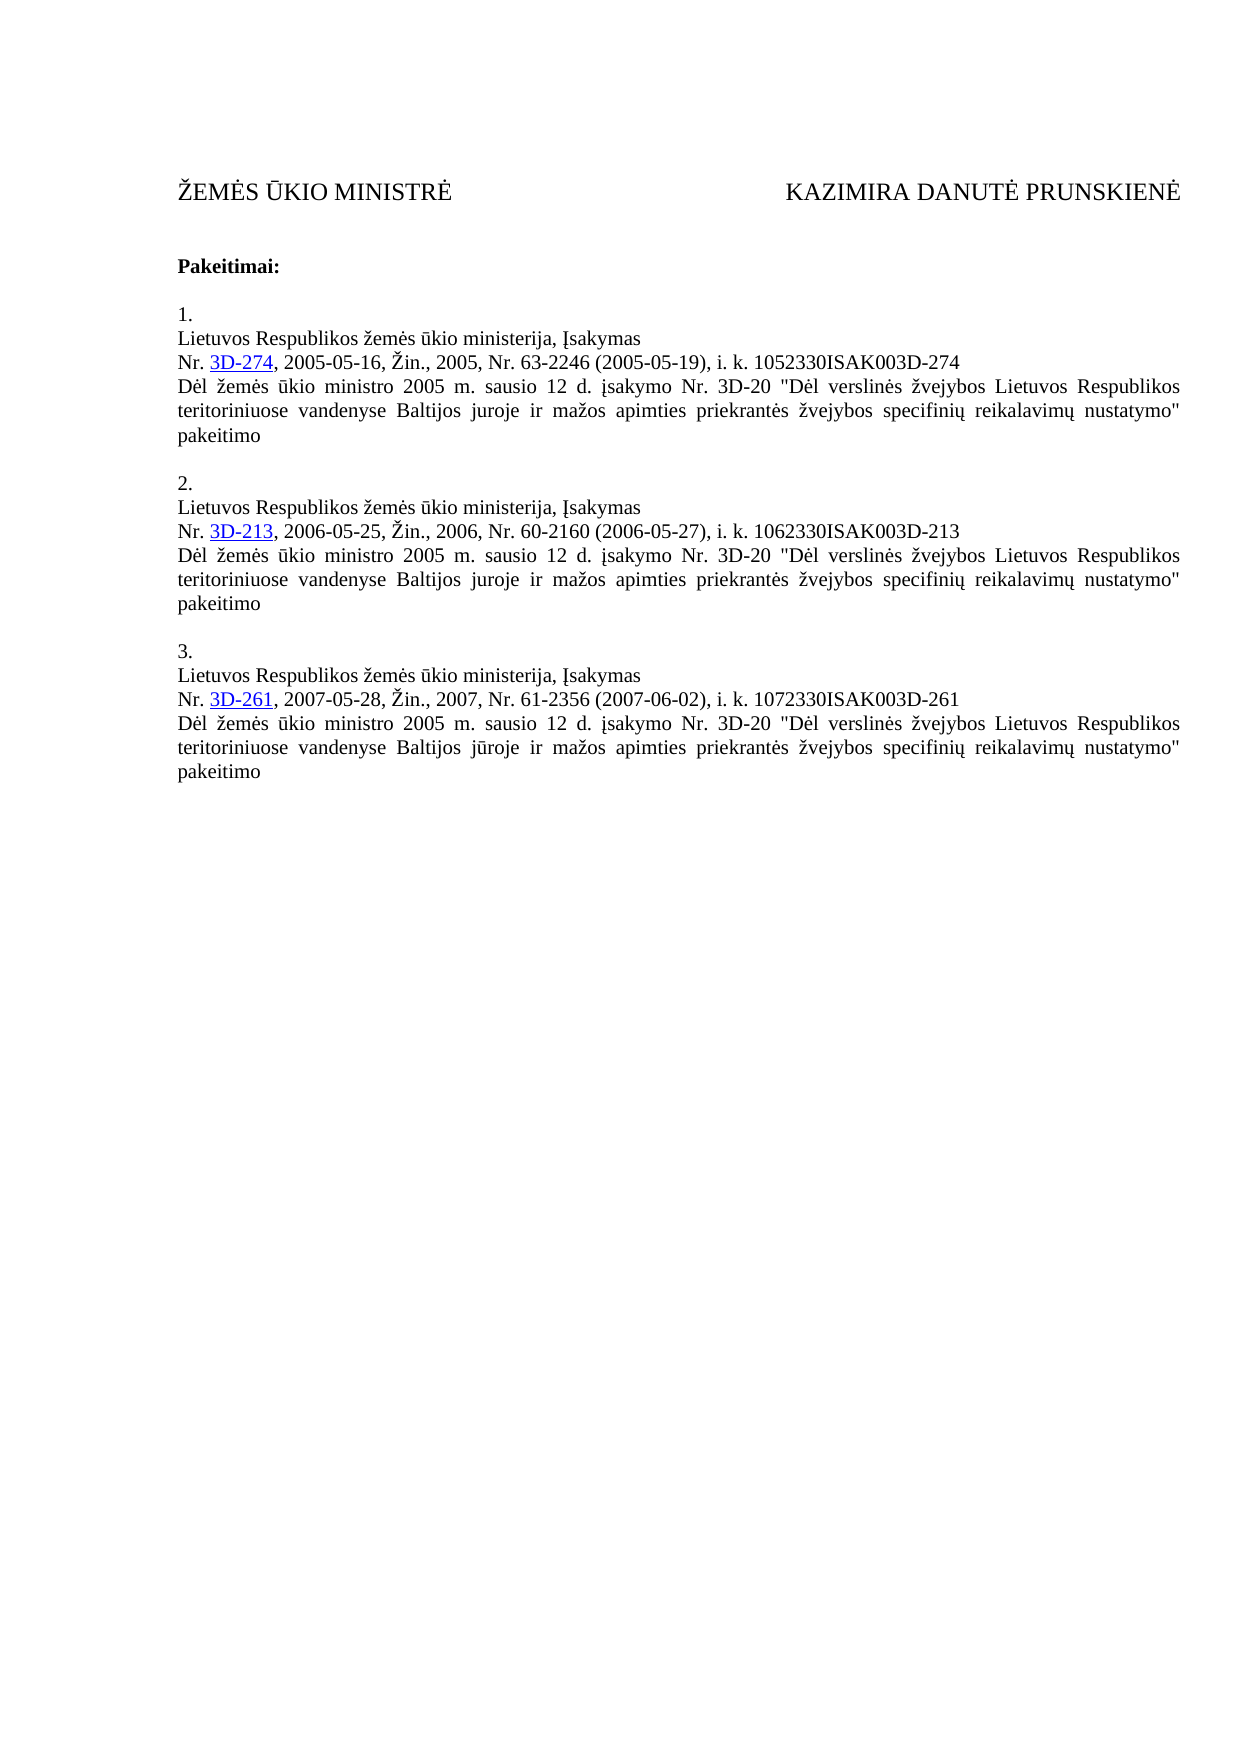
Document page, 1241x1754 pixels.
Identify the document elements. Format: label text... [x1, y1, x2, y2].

text Dėl žemės ūkio ministro 2005 m. sausio 12 d. įsakymo Nr. 3D-20 "Dėl verslinės žvejybos Lietuvos Respublikos teritoriniuose vandenyse Baltijos juroje ir mažos apimties priekrantės žvejybos specifinių reikalavimų nustatymo" pakeitimo [177, 543, 1181, 615]
text Nr. 3D-274, 2005-05-16, Žin., 2005, Nr. 63-2246 (2005-05-19), i. k. 1052330ISAK003D-274 [177, 350, 1181, 374]
text Dėl žemės ūkio ministro 2005 m. sausio 12 d. įsakymo Nr. 3D-20 "Dėl verslinės žvejybos Lietuvos Respublikos teritoriniuose vandenyse Baltijos jūroje ir mažos apimties priekrantės žvejybos specifinių reikalavimų nustatymo" pakeitimo [177, 711, 1181, 783]
text 2. [177, 471, 1181, 495]
text 3. [177, 639, 1181, 663]
text Žemės ūkio Ministrė Kazimira Danutė Prunskienė [177, 177, 1181, 206]
text Lietuvos Respublikos žemės ūkio ministerija, Įsakymas [177, 495, 1181, 519]
text Pakeitimai: [177, 254, 1181, 278]
text Nr. 3D-261, 2007-05-28, Žin., 2007, Nr. 61-2356 (2007-06-02), i. k. 1072330ISAK003D-261 [177, 687, 1181, 711]
text Lietuvos Respublikos žemės ūkio ministerija, Įsakymas [177, 663, 1181, 687]
text Nr. 3D-213, 2006-05-25, Žin., 2006, Nr. 60-2160 (2006-05-27), i. k. 1062330ISAK003D-213 [177, 519, 1181, 543]
text Dėl žemės ūkio ministro 2005 m. sausio 12 d. įsakymo Nr. 3D-20 "Dėl verslinės žvejybos Lietuvos Respublikos teritoriniuose vandenyse Baltijos juroje ir mažos apimties priekrantės žvejybos specifinių reikalavimų nustatymo" pakeitimo [177, 374, 1181, 447]
text 1. [177, 302, 1181, 326]
text Lietuvos Respublikos žemės ūkio ministerija, Įsakymas [177, 326, 1181, 350]
